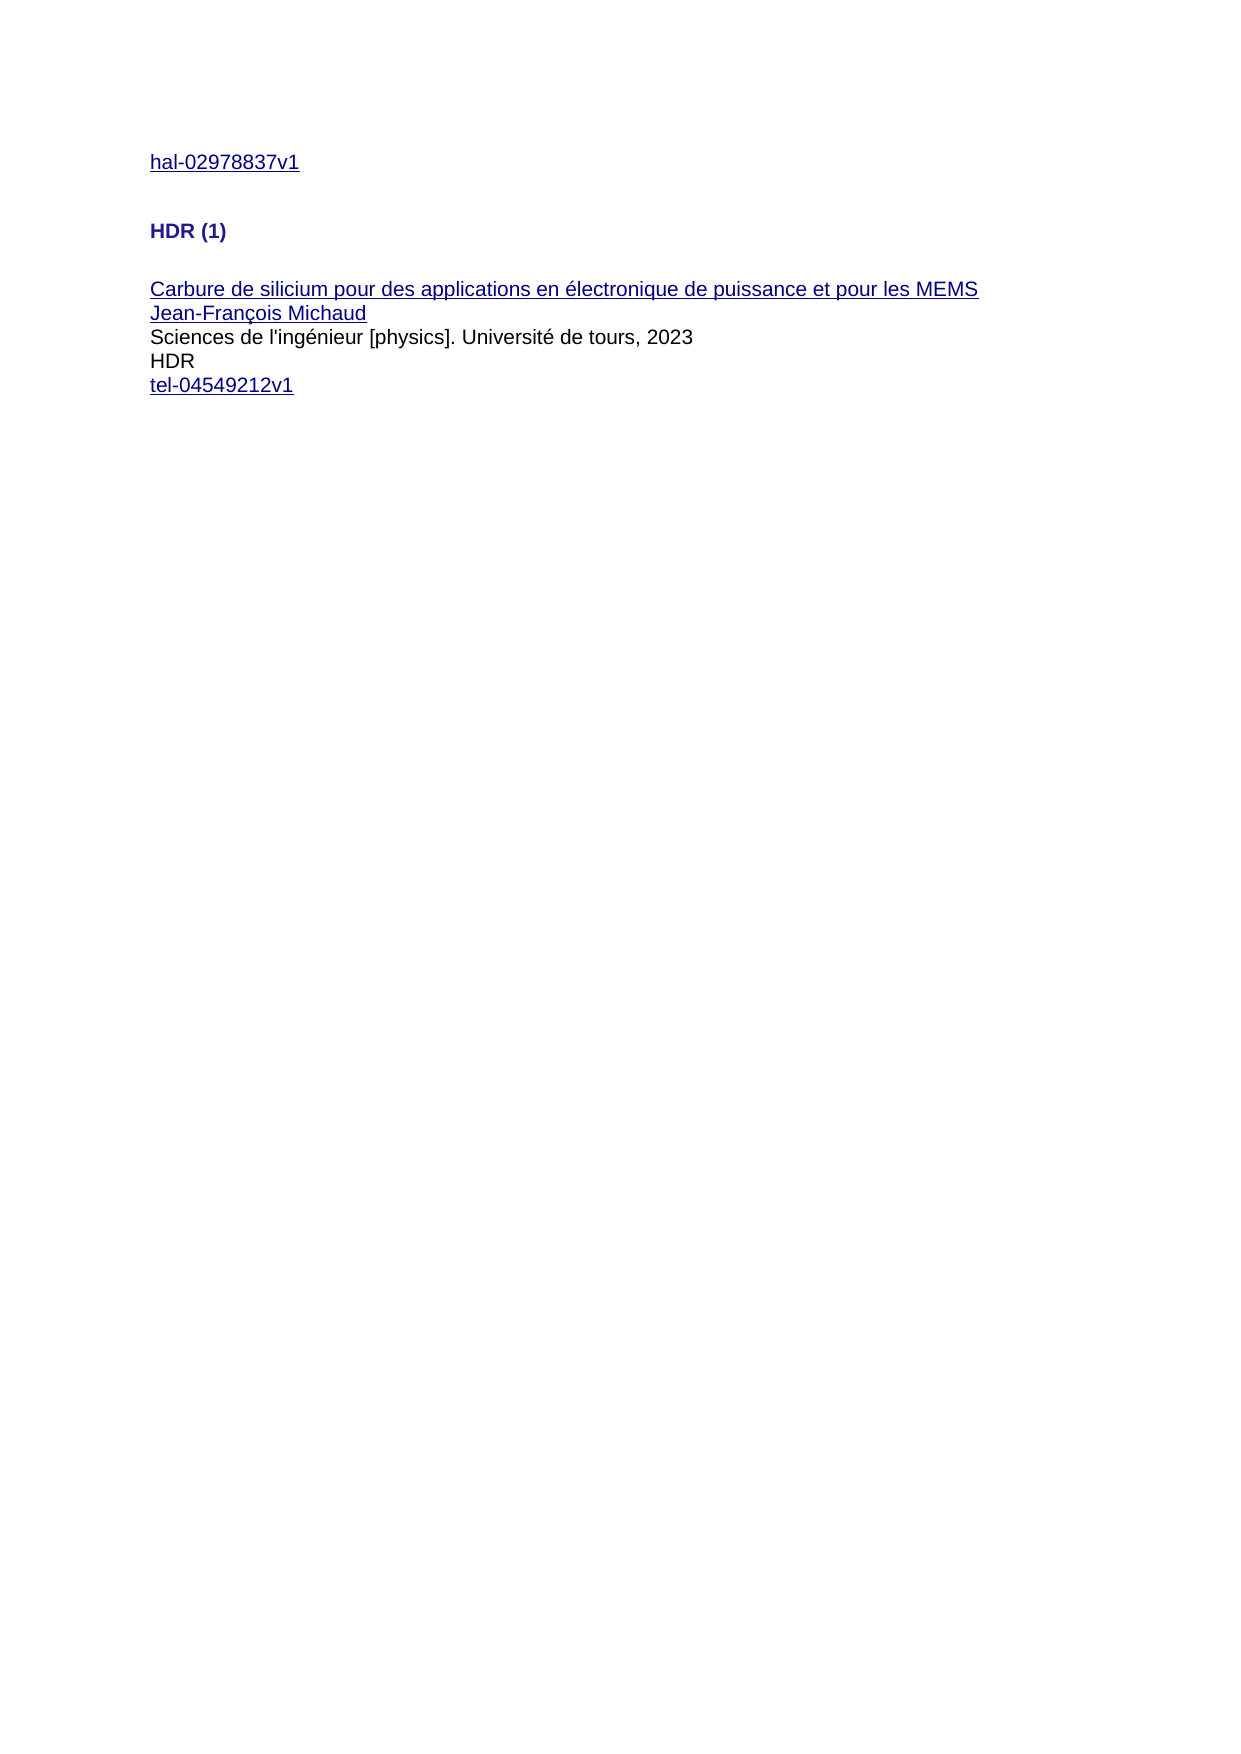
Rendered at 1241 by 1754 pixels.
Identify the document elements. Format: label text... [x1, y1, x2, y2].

table_header Carbure de silicium pour des applications en électronique de puissance et pour les MEMS Jean-François Michaud Sciences de l'ingénieur [physics]. Université de tours, 2023 HDR tel-04549212v1 [150, 277, 1090, 397]
subtitle HDR (1) [150, 219, 1090, 243]
table_cell hal-02978837v1 [150, 150, 1090, 174]
